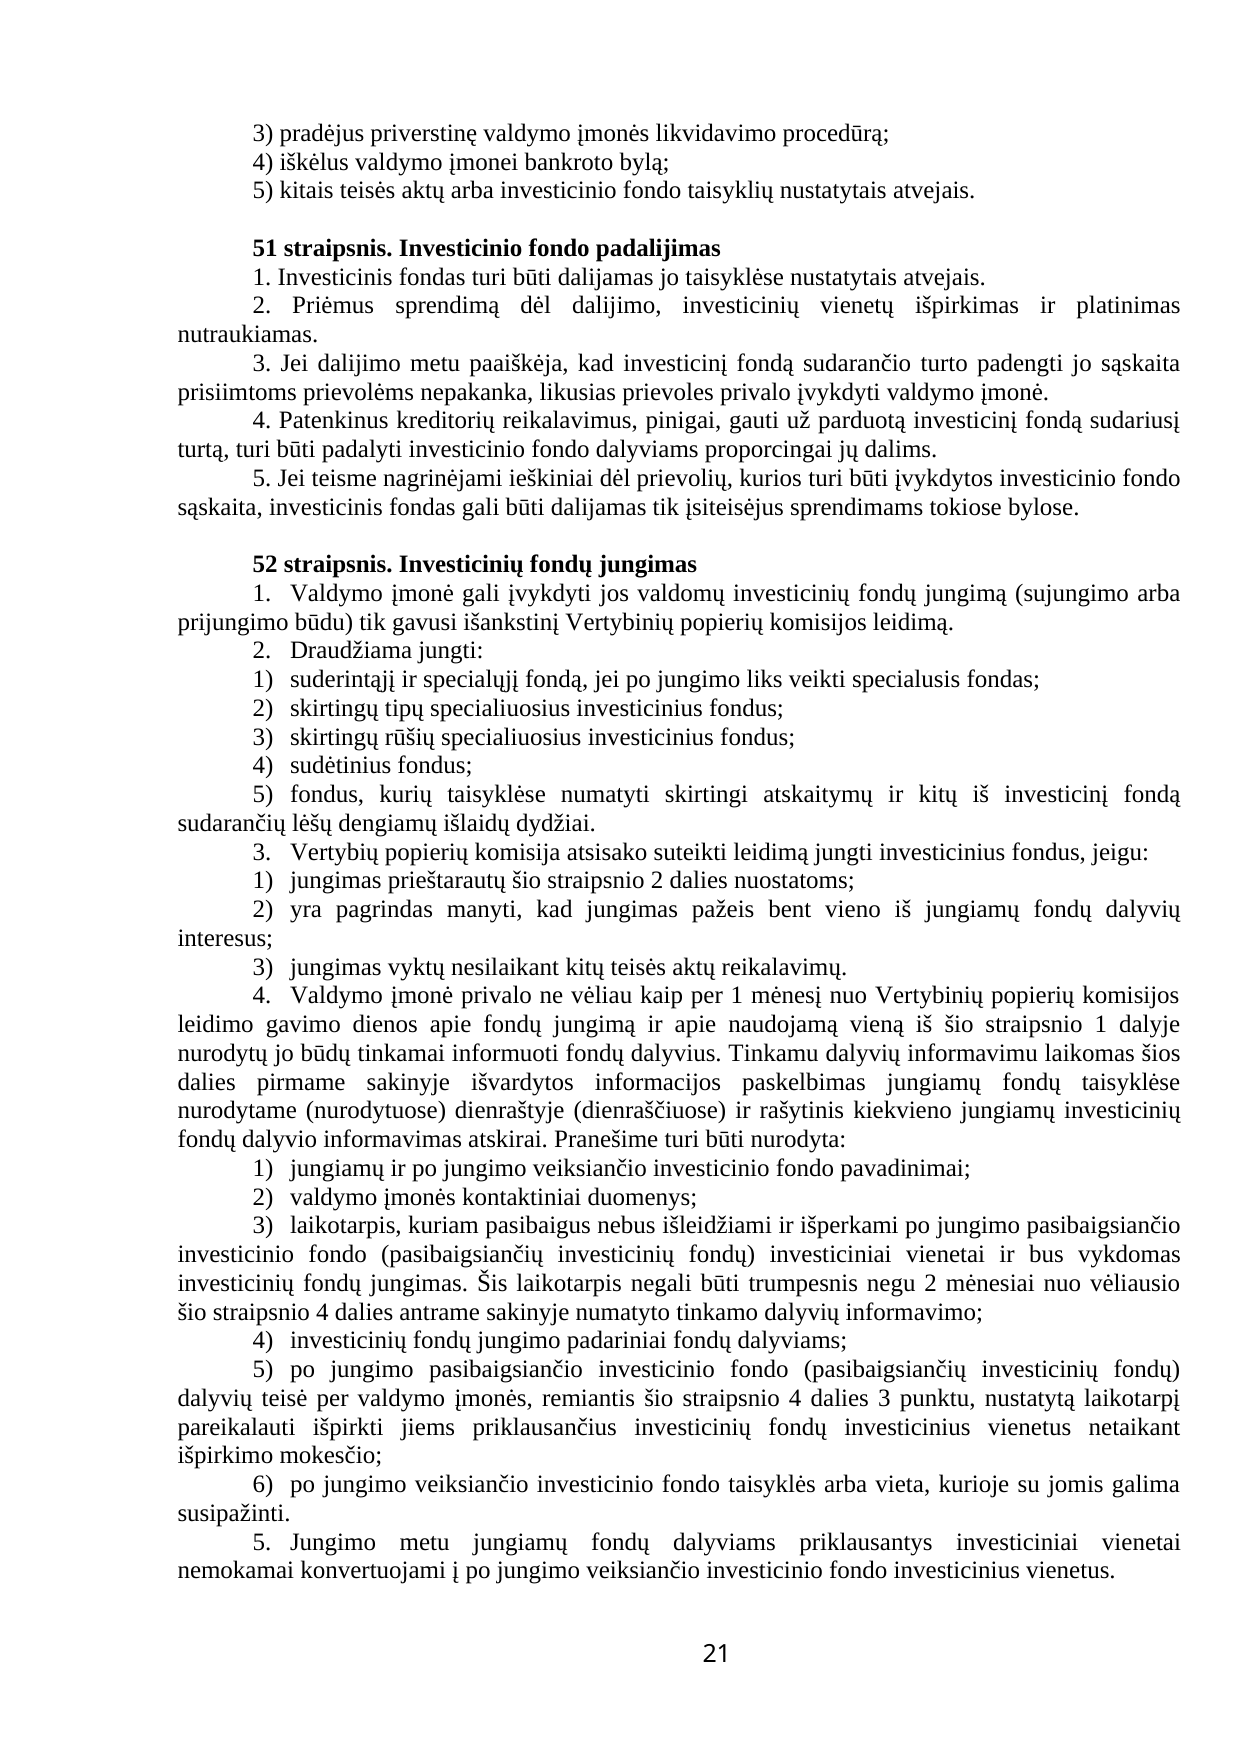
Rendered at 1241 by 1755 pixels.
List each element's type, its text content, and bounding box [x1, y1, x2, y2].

text 2. Priėmus sprendimą dėl dalijimo, investicinių vienetų išpirkimas ir platinimas nutraukiamas. [177, 291, 1181, 348]
text 1. Investicinis fondas turi būti dalijamas jo taisyklėse nustatytais atvejais. [177, 262, 1181, 291]
text 5) po jungimo pasibaigsiančio investicinio fondo (pasibaigsiančių investicinių fondų) dalyvių teisė per valdymo įmonės, remiantis šio straipsnio 4 dalies 3 punktu, nustatytą laikotarpį pareikalauti išpirkti jiems priklausančius investicinių fondų investicinius vienetus netaikant išpirkimo mokesčio; [177, 1354, 1181, 1469]
text 2) yra pagrindas manyti, kad jungimas pažeis bent vieno iš jungiamų fondų dalyvių interesus; [177, 894, 1181, 952]
text 2) skirtingų tipų specialiuosius investicinius fondus; [177, 693, 1181, 722]
text 4) sudėtinius fondus; [177, 751, 1181, 779]
text 5. Jei teisme nagrinėjami ieškiniai dėl prievolių, kurios turi būti įvykdytos investicinio fondo sąskaita, investicinis fondas gali būti dalijamas tik įsiteisėjus sprendimams tokiose bylose. [177, 463, 1181, 521]
text 2. Draudžiama jungti: [177, 636, 1181, 664]
text 5) kitais teisės aktų arba investicinio fondo taisyklių nustatytais atvejais. [177, 176, 1181, 204]
text 4. Patenkinus kreditorių reikalavimus, pinigai, gauti už parduotą investicinį fondą sudariusį turtą, turi būti padalyti investicinio fondo dalyviams proporcingai jų dalims. [177, 406, 1181, 463]
text 3. Vertybių popierių komisija atsisako suteikti leidimą jungti investicinius fondus, jeigu: [177, 837, 1181, 866]
text 4. Valdymo įmonė privalo ne vėliau kaip per 1 mėnesį nuo Vertybinių popierių komisijos leidimo gavimo dienos apie fondų jungimą ir apie naudojamą vieną iš šio straipsnio 1 dalyje nurodytų jo būdų tinkamai informuoti fondų dalyvius. Tinkamu dalyvių informavimu laikomas šios dalies pirmame sakinyje išvardytos informacijos paskelbimas jungiamų fondų taisyklėse nurodytame (nurodytuose) dienraštyje (dienraščiuose) ir rašytinis kiekvieno jungiamų investicinių fondų dalyvio informavimas atskirai. Pranešime turi būti nurodyta: [177, 981, 1181, 1153]
text 6) po jungimo veiksiančio investicinio fondo taisyklės arba vieta, kurioje su jomis galima susipažinti. [177, 1469, 1181, 1527]
text 1) suderintąjį ir specialųjį fondą, jei po jungimo liks veikti specialusis fondas; [177, 664, 1181, 693]
text 4) investicinių fondų jungimo padariniai fondų dalyviams; [177, 1326, 1181, 1354]
text 4) iškėlus valdymo įmonei bankroto bylą; [177, 147, 1181, 176]
text 1) jungiamų ir po jungimo veiksiančio investicinio fondo pavadinimai; [252, 1153, 1181, 1182]
text 3. Jei dalijimo metu paaiškėja, kad investicinį fondą sudarančio turto padengti jo sąskaita prisiimtoms prievolėms nepakanka, likusias prievoles privalo įvykdyti valdymo įmonė. [177, 348, 1181, 406]
text 5) fondus, kurių taisyklėse numatyti skirtingi atskaitymų ir kitų iš investicinį fondą sudarančių lėšų dengiamų išlaidų dydžiai. [177, 779, 1181, 837]
text 2) valdymo įmonės kontaktiniai duomenys; [252, 1182, 1181, 1211]
text 3) skirtingų rūšių specialiuosius investicinius fondus; [177, 722, 1181, 751]
text 3) laikotarpis, kuriam pasibaigus nebus išleidžiami ir išperkami po jungimo pasibaigsiančio investicinio fondo (pasibaigsiančių investicinių fondų) investiciniai vienetai ir bus vykdomas investicinių fondų jungimas. Šis laikotarpis negali būti trumpesnis negu 2 mėnesiai nuo vėliausio šio straipsnio 4 dalies antrame sakinyje numatyto tinkamo dalyvių informavimo; [177, 1211, 1181, 1326]
text 3) pradėjus priverstinę valdymo įmonės likvidavimo procedūrą; [177, 118, 1181, 147]
text 1) jungimas prieštarautų šio straipsnio 2 dalies nuostatoms; [177, 866, 1181, 894]
text 5. Jungimo metu jungiamų fondų dalyviams priklausantys investiciniai vienetai nemokamai konvertuojami į po jungimo veiksiančio investicinio fondo investicinius vienetus. [177, 1527, 1181, 1584]
text 52 straipsnis. Investicinių fondų jungimas [177, 549, 1181, 578]
text 1. Valdymo įmonė gali įvykdyti jos valdomų investicinių fondų jungimą (sujungimo arba prijungimo būdu) tik gavusi išankstinį Vertybinių popierių komisijos leidimą. [177, 578, 1181, 636]
text 3) jungimas vyktų nesilaikant kitų teisės aktų reikalavimų. [177, 952, 1181, 981]
text 51 straipsnis. Investicinio fondo padalijimas [177, 233, 1181, 262]
